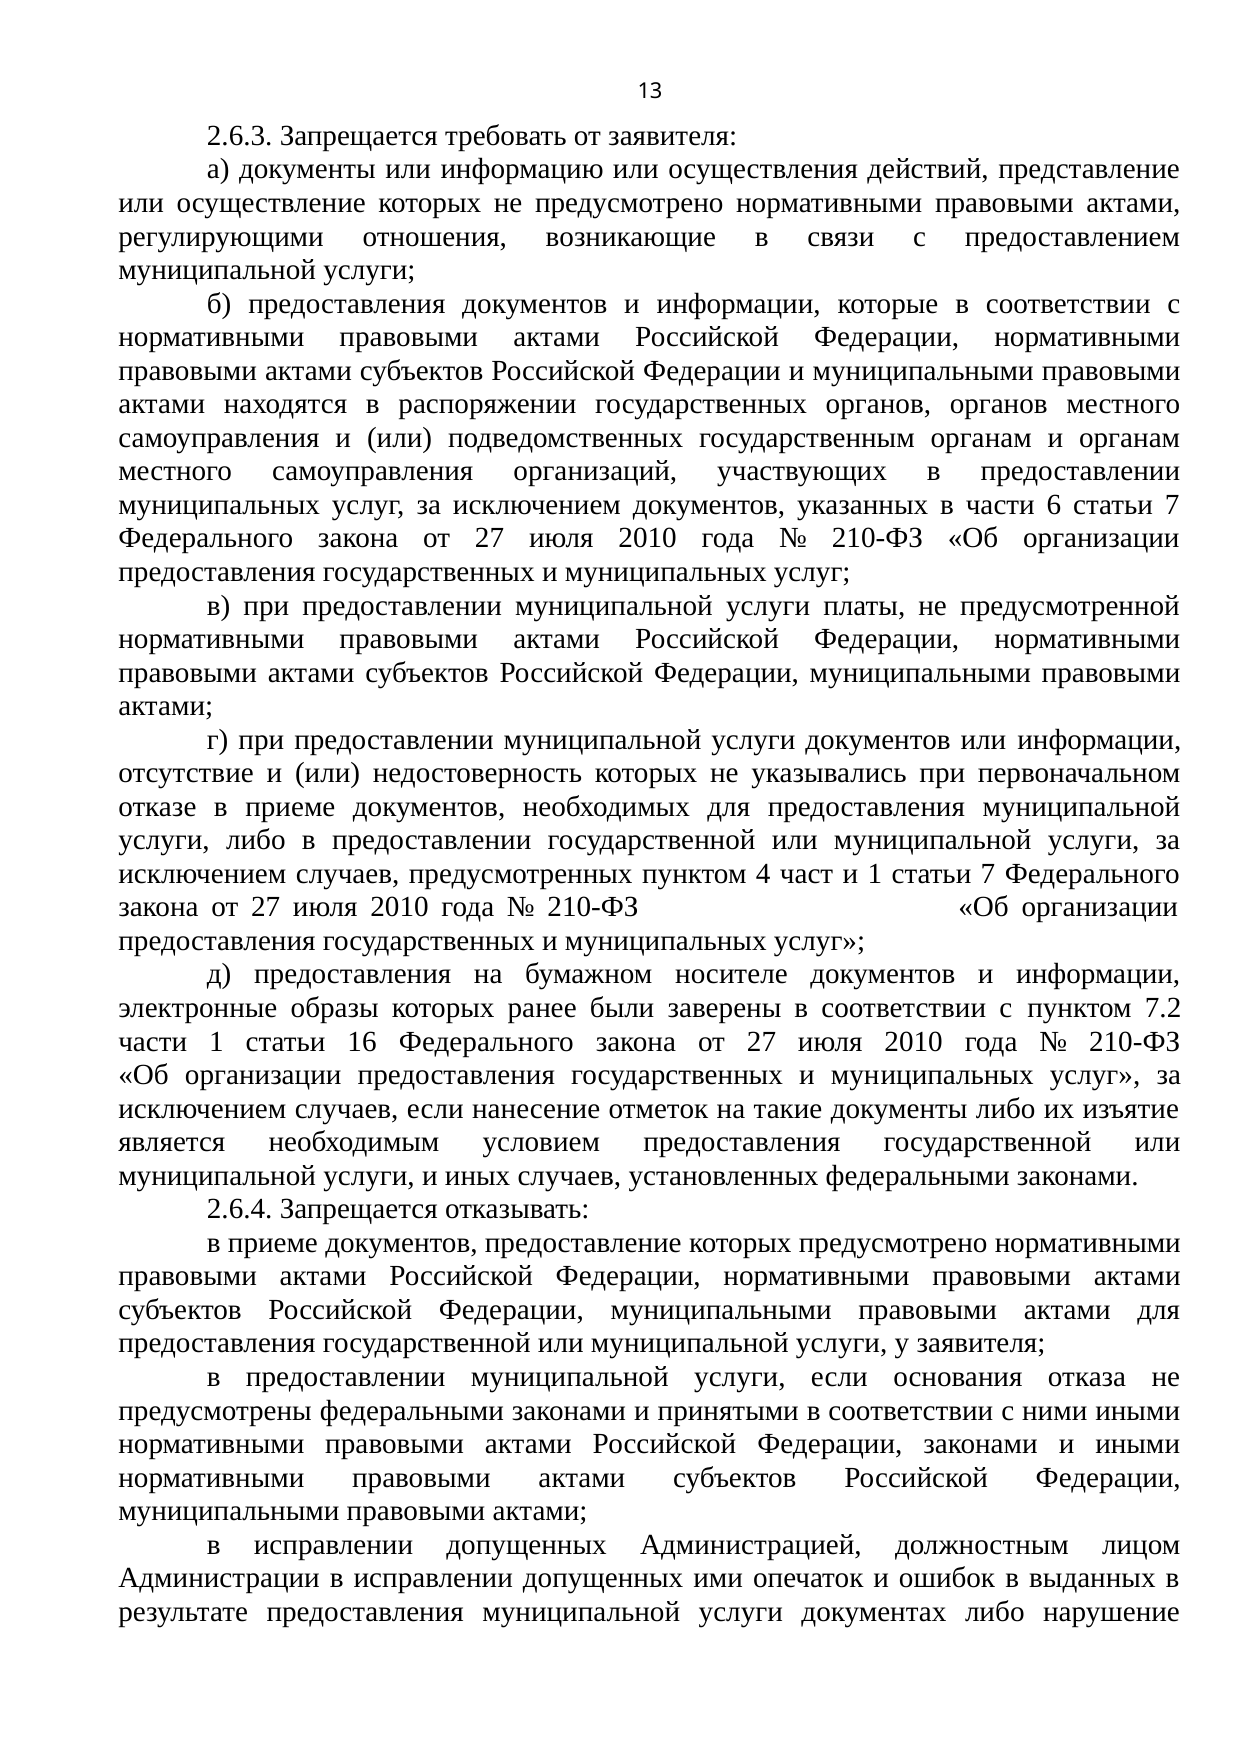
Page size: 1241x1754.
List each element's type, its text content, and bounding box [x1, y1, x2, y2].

text в исправлении допущенных Администрацией, должностным лицом Администрации в исправлении допущенных ими опечаток и ошибок в выданных в результате предоставления муниципальной услуги документах либо нарушение [118, 1527, 1181, 1627]
text г) при предоставлении муниципальной услуги документов или информации, отсутствие и (или) недостоверность которых не указывались при первоначальном отказе в приеме документов, необходимых для предоставления муниципальной услуги, либо в предоставлении государственной или муниципальной услуги, за исключением случаев, предусмотренных пунктом 4 част и 1 статьи 7 Федерального закона от 27 июля 2010 года № 210-ФЗ «Об организации предоставления государственных и муниципальных услуг»; [118, 722, 1181, 957]
text 2.6.4. Запрещается отказывать: [118, 1191, 1181, 1225]
text 2.6.3. Запрещается требовать от заявителя: [118, 118, 1181, 152]
text в приеме документов, предоставление которых предусмотрено нормативными правовыми актами Российской Федерации, нормативными правовыми актами субъектов Российской Федерации, муниципальными правовыми актами для предоставления государственной или муниципальной услуги, у заявителя; [118, 1225, 1181, 1359]
text в) при предоставлении муниципальной услуги платы, не предусмотренной нормативными правовыми актами Российской Федерации, нормативными правовыми актами субъектов Российской Федерации, муниципальными правовыми актами; [118, 588, 1181, 722]
text б) предоставления документов и информации, которые в соответствии с нормативными правовыми актами Российской Федерации, нормативными правовыми актами субъектов Российской Федерации и муниципальными правовыми актами находятся в распоряжении государственных органов, органов местного самоуправления и (или) подведомственных государственным органам и органам местного самоуправления организаций, участвующих в предоставлении муниципальных услуг, за исключением документов, указанных в части 6 статьи 7 Федерального закона от 27 июля 2010 года № 210-ФЗ «Об организации предоставления государственных и муниципальных услуг; [118, 286, 1181, 588]
text в предоставлении муниципальной услуги, если основания отказа не предусмотрены федеральными законами и принятыми в соответствии с ними иными нормативными правовыми актами Российской Федерации, законами и иными нормативными правовыми актами субъектов Российской Федерации, муниципальными правовыми актами; [118, 1359, 1181, 1527]
text д) предоставления на бумажном носителе документов и информации, электронные образы которых ранее были заверены в соответствии с пунктом 7.2 части 1 статьи 16 Федерального закона от 27 июля 2010 года № 210-ФЗ «Об организации предоставления государственных и муниципальных услуг», за исключением случаев, если нанесение отметок на такие документы либо их изъятие является необходимым условием предоставления государственной или муниципальной услуги, и иных случаев, установленных федеральными законами. [118, 957, 1181, 1191]
text а) документы или информацию или осуществления действий, представление или осуществление которых не предусмотрено нормативными правовыми актами, регулирующими отношения, возникающие в связи с предоставлением муниципальной услуги; [118, 152, 1181, 286]
